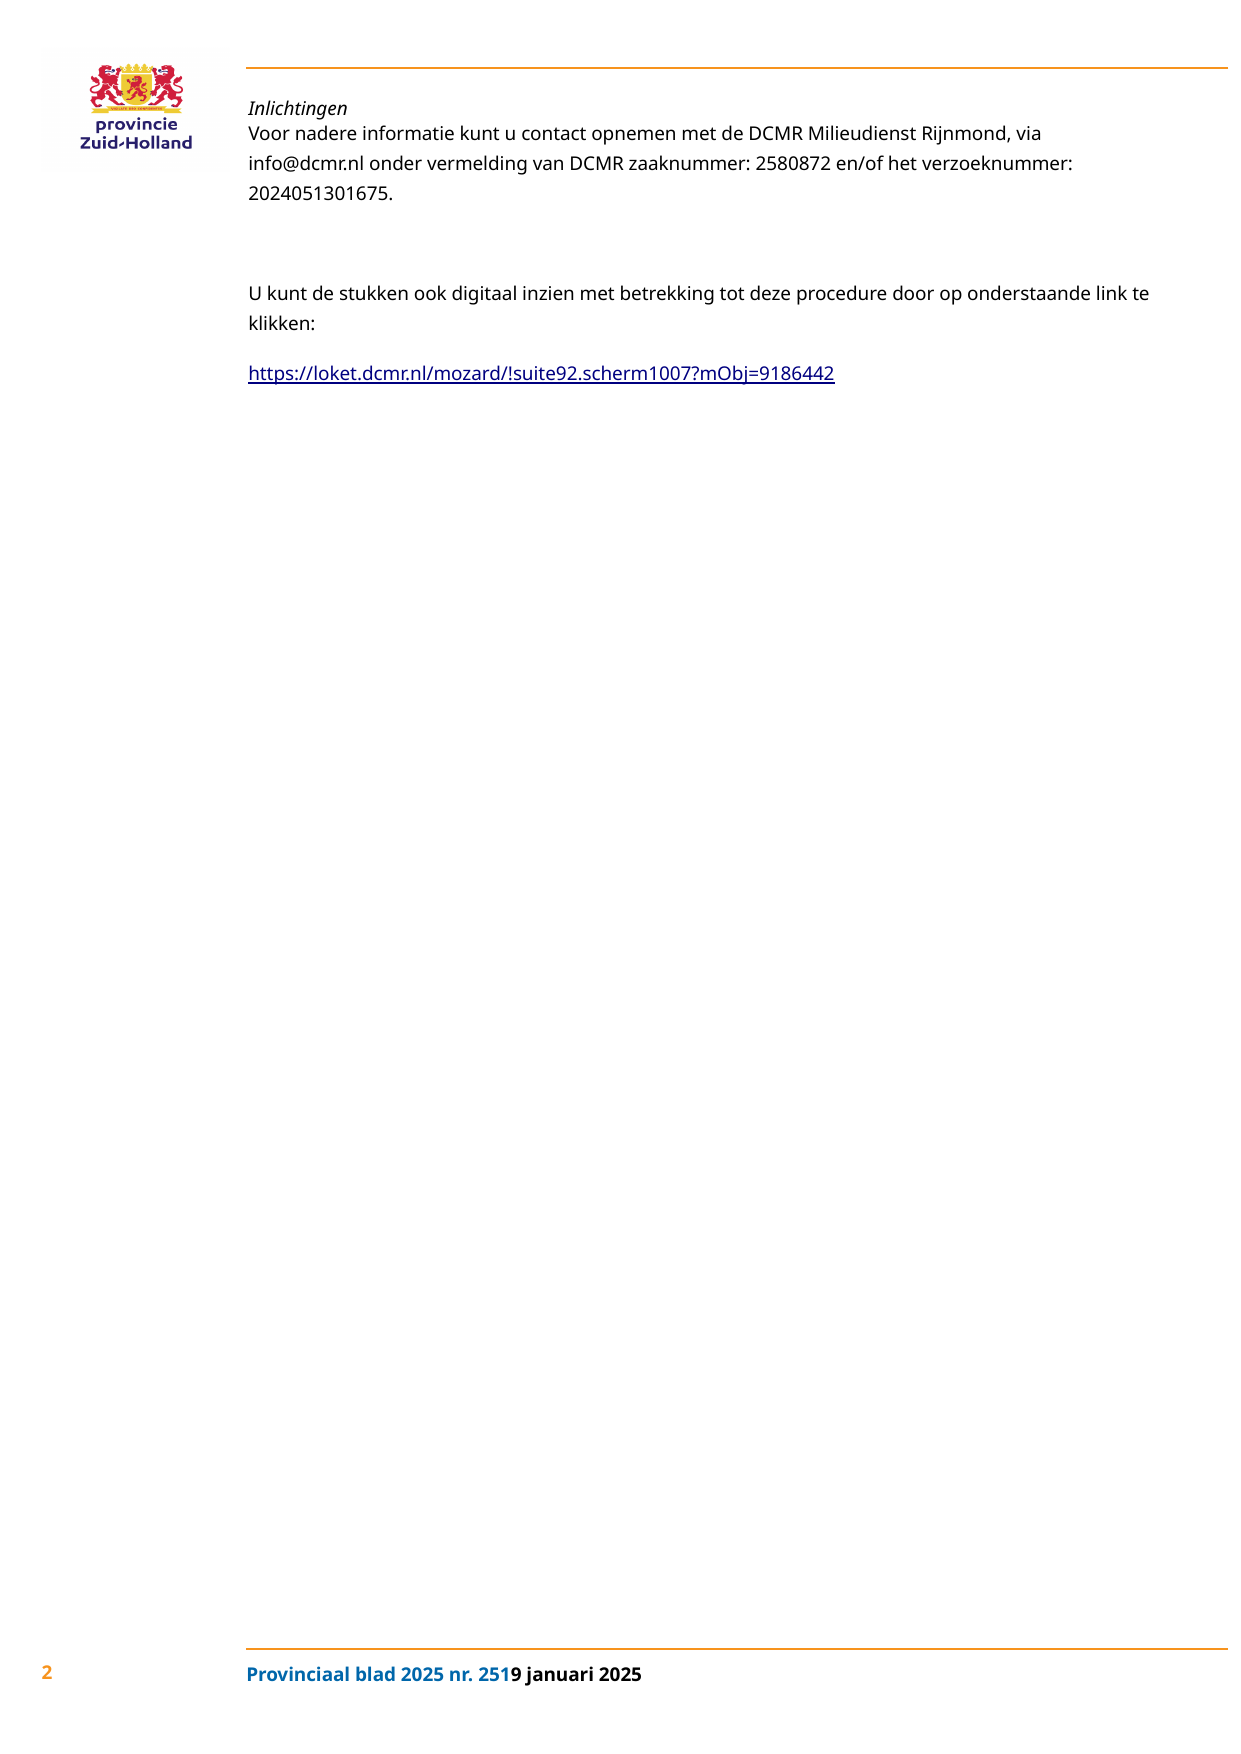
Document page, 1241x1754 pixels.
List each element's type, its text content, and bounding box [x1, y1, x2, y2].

text Inlichtingen [248, 95, 1152, 121]
text Voor nadere informatie kunt u contact opnemen met de DCMR Milieudienst Rijnmond, via info@dcmr.nl onder vermelding van DCMR zaaknummer: 2580872 en/of het verzoeknummer: 2024051301675. [248, 121, 1152, 205]
text https://loket.dcmr.nl/mozard/!suite92.scherm1007?mObj=9186442 [248, 361, 1152, 386]
text U kunt de stukken ook digitaal inzien met betrekking tot deze procedure door op onderstaande link te klikken: [248, 281, 1152, 336]
picture [41, 47, 231, 172]
